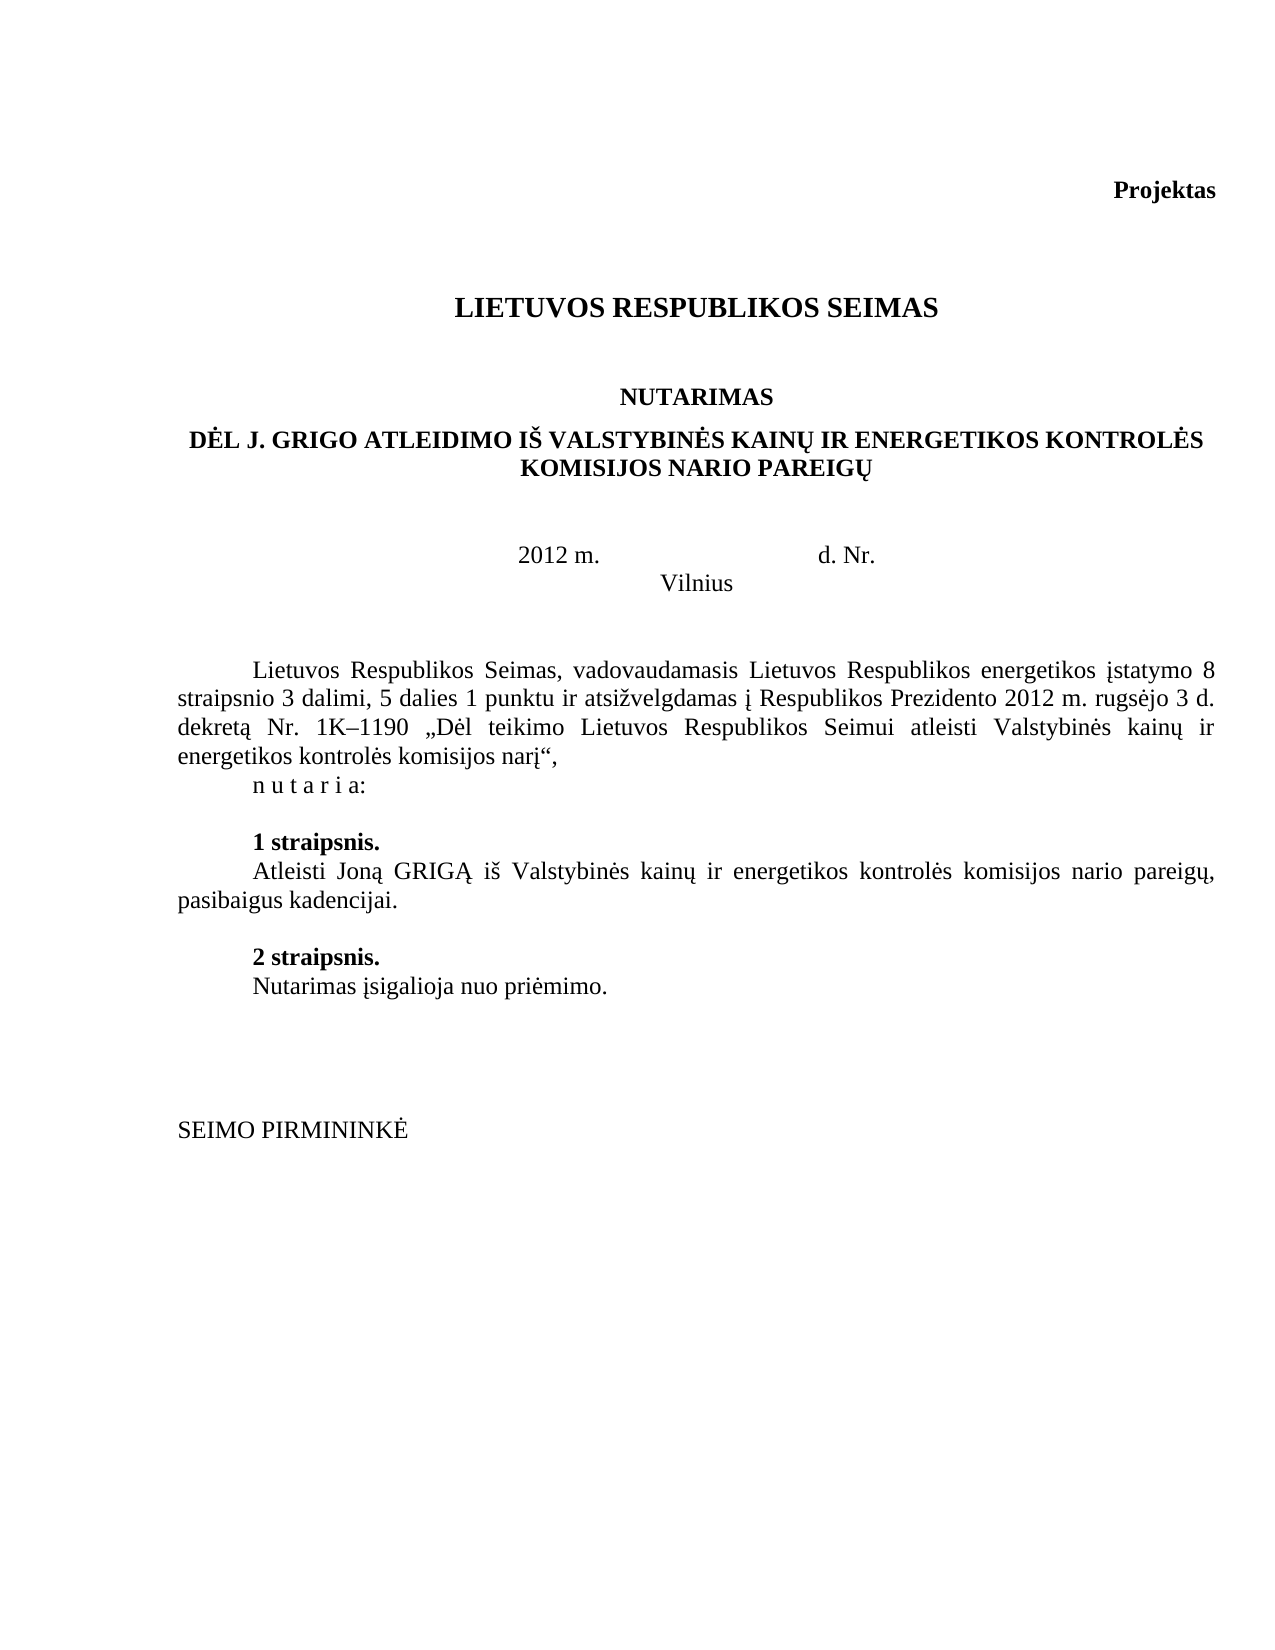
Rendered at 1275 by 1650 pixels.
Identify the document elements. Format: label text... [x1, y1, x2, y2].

text SEIMO PIRMININKĖ [177, 1115, 1216, 1143]
text n u t a r i a: [177, 770, 1216, 798]
text 2 straipsnis. [177, 942, 1216, 971]
text Lietuvos Respublikos Seimas, vadovaudamasis Lietuvos Respublikos energetikos įstatymo 8 straipsnio 3 dalimi, 5 dalies 1 punktu ir atsižvelgdamas į Respublikos Prezidento 2012 m. rugsėjo 3 d. dekretą Nr. 1K–1190 „Dėl teikimo Lietuvos Respublikos Seimui atleisti Valstybinės kainų ir energetikos kontrolės komisijos narį“, [177, 655, 1216, 770]
text Projektas [177, 176, 1216, 204]
text DĖL J. GRIGO ATLEIDIMO IŠ VALSTYBINĖS KAINŲ IR ENERGETIKOS KONTROLĖS KOMISIJOS NARIO PAREIGŲ [177, 425, 1216, 482]
text Atleisti Joną GRIGĄ iš Valstybinės kainų ir energetikos kontrolės komisijos nario pareigų, pasibaigus kadencijai. [177, 856, 1216, 913]
text 2012 m. d. Nr. [177, 540, 1216, 568]
text LIETUVOS RESPUBLIKOS SEIMAS [177, 291, 1216, 324]
text NUTARIMAS [177, 382, 1216, 410]
text Vilnius [177, 568, 1216, 597]
text 1 straipsnis. [177, 827, 1216, 856]
text Nutarimas įsigalioja nuo priėmimo. [177, 971, 1216, 1000]
